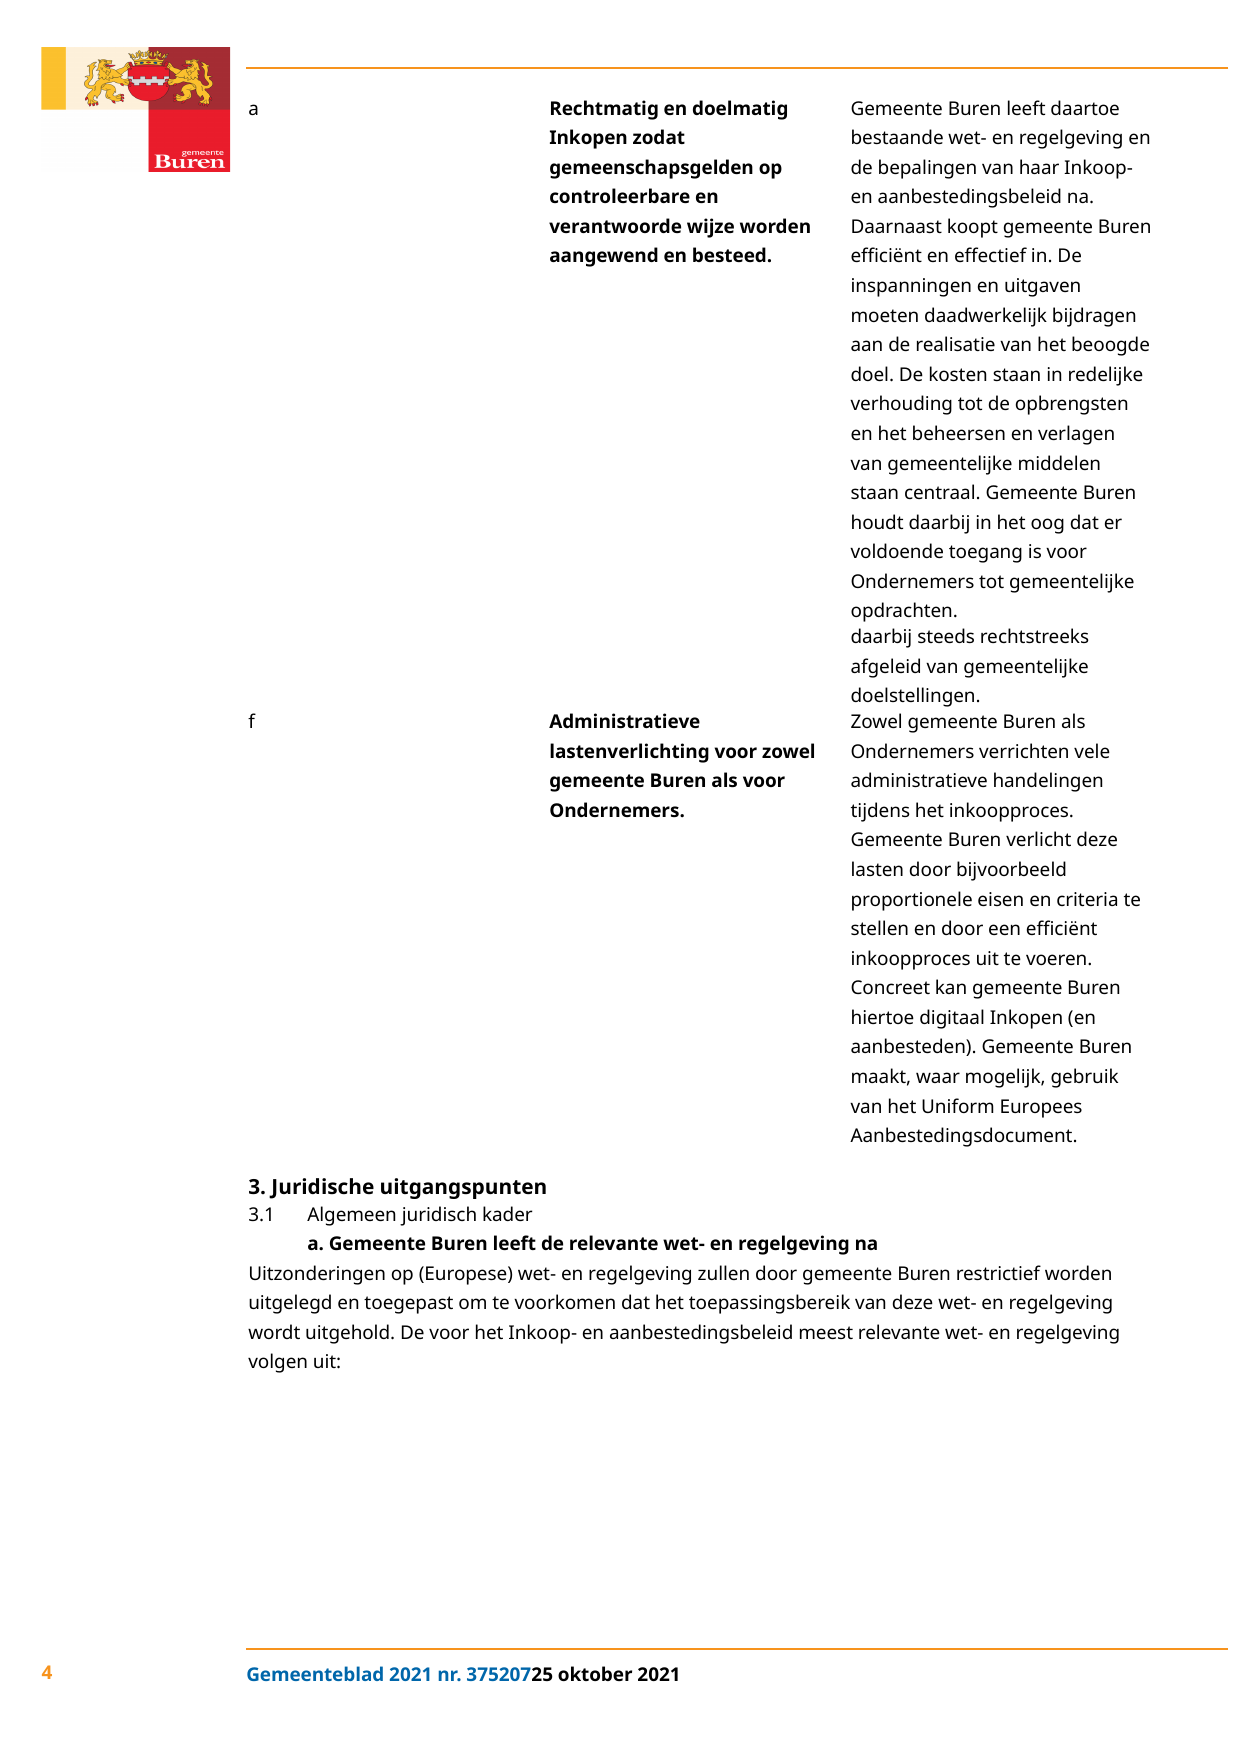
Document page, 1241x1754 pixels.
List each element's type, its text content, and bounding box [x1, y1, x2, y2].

table_cell Administratieve lastenverlichting voor zowel gemeente Buren als voor Ondernemers. [549, 708, 850, 1148]
table_cell [248, 624, 549, 708]
table_header a [248, 95, 549, 623]
table_cell daarbij steeds rechtstreeks afgeleid van gemeentelijke doelstellingen. [850, 624, 1152, 708]
table_cell Zowel gemeente Buren als Ondernemers verrichten vele administratieve handelingen tijdens het inkoopproces. Gemeente Buren verlicht deze lasten door bijvoorbeeld proportionele eisen en criteria te stellen en door een efficiënt inkoopproces uit te voeren. Concreet kan gemeente Buren hiertoe digitaal Inkopen (en aanbesteden). Gemeente Buren maakt, waar mogelijk, gebruik van het Uniform Europees Aanbestedingsdocument. [850, 708, 1152, 1148]
table_cell [549, 624, 850, 708]
picture [41, 47, 231, 172]
table_cell f [248, 708, 549, 1148]
table_header Rechtmatig en doelmatig Inkopen zodat gemeenschapsgelden op controleerbare en verantwoorde wijze worden aangewend en besteed. [549, 95, 850, 623]
list a. Gemeente Buren leeft de relevante wet- en regelgeving na [248, 1230, 1152, 1256]
table_header Gemeente Buren leeft daartoe bestaande wet- en regelgeving en de bepalingen van haar Inkoop- en aanbestedingsbeleid na. Daarnaast koopt gemeente Buren efficiënt en effectief in. De inspanningen en uitgaven moeten daadwerkelijk bijdragen aan de realisatie van het beoogde doel. De kosten staan in redelijke verhouding tot de opbrengsten en het beheersen en verlagen van gemeentelijke middelen staan centraal. Gemeente Buren houdt daarbij in het oog dat er voldoende toegang is voor Ondernemers tot gemeentelijke opdrachten. [850, 95, 1152, 623]
text 3. Juridische uitgangspunten [248, 1172, 1152, 1201]
text Uitzonderingen op (Europese) wet- en regelgeving zullen door gemeente Buren restrictief worden uitgelegd en toegepast om te voorkomen dat het toepassingsbereik van deze wet- en regelgeving wordt uitgehold. De voor het Inkoop- en aanbestedingsbeleid meest relevante wet- en regelgeving volgen uit: [248, 1260, 1152, 1374]
list Algemeen juridisch kader [248, 1201, 1152, 1226]
